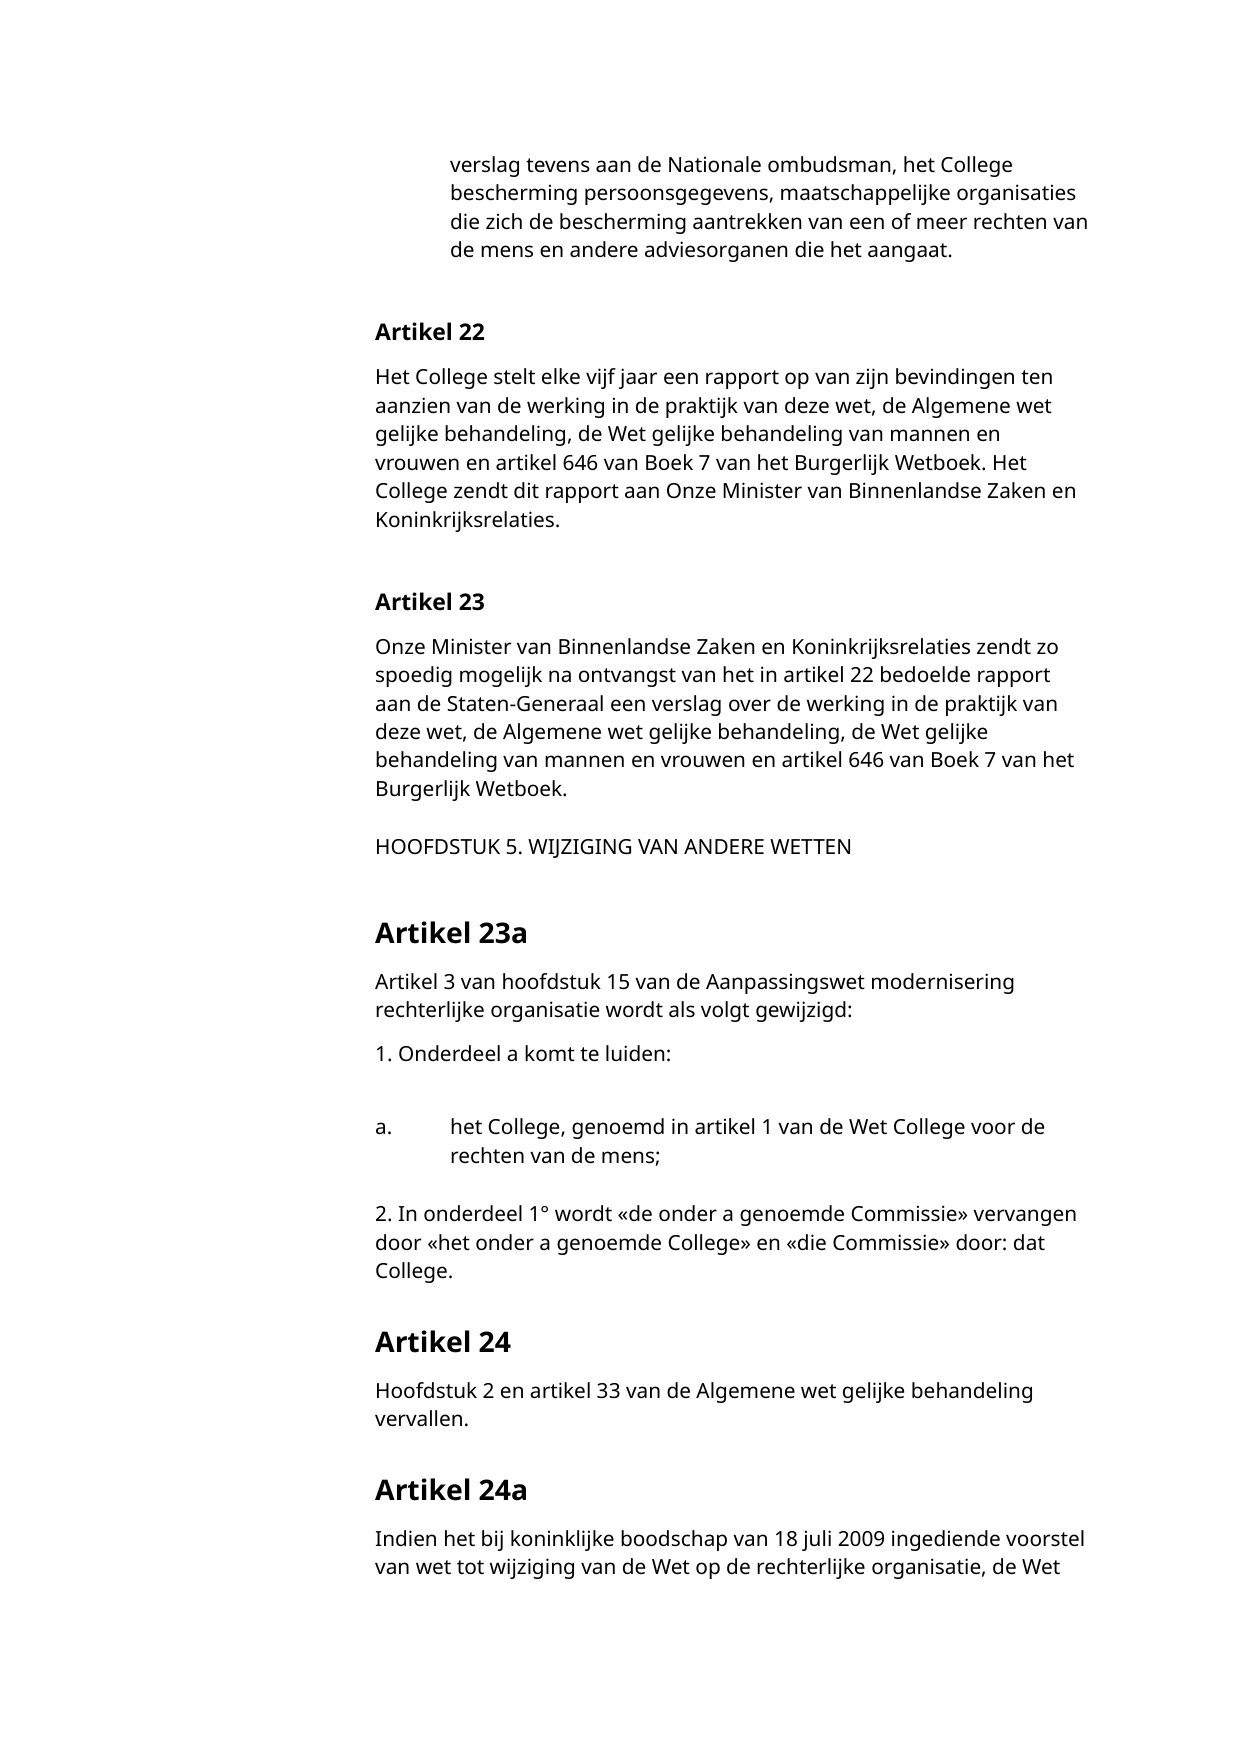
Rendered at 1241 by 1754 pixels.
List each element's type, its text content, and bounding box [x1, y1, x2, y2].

text Het College stelt elke vijf jaar een rapport op van zijn bevindingen ten aanzien van de werking in de praktijk van deze wet, de Algemene wet gelijke behandeling, de Wet gelijke behandeling van mannen en vrouwen en artikel 646 van Boek 7 van het Burgerlijk Wetboek. Het College zendt dit rapport aan Onze Minister van Binnenlandse Zaken en Koninkrijksrelaties. [375, 362, 1090, 533]
text 2. In onderdeel 1° wordt «de onder a genoemde Commissie» vervangen door «het onder a genoemde College» en «die Commissie» door: dat College. [375, 1199, 1090, 1284]
list verslag tevens aan de Nationale ombudsman, het College bescherming persoonsgegevens, maatschappelijke organisaties die zich de bescherming aantrekken van een of meer rechten van de mens en andere adviesorganen die het aangaat. [375, 150, 1090, 264]
text Hoofdstuk 2 en artikel 33 van de Algemene wet gelijke behandeling vervallen. [375, 1376, 1090, 1433]
text 1. Onderdeel a komt te luiden: [375, 1039, 1090, 1067]
subtitle Artikel 24 [375, 1322, 1090, 1361]
subtitle HOOFDSTUK 5. WIJZIGING VAN ANDERE WETTEN [375, 832, 1090, 861]
text Indien het bij koninklijke boodschap van 18 juli 2009 ingediende voorstel van wet tot wijziging van de Wet op de rechterlijke organisatie, de Wet [375, 1524, 1090, 1581]
subtitle Artikel 23a [375, 913, 1090, 952]
text Artikel 3 van hoofdstuk 15 van de Aanpassingswet modernisering rechterlijke organisatie wordt als volgt gewijzigd: [375, 967, 1090, 1024]
subtitle Artikel 23 [375, 586, 1090, 617]
list het College, genoemd in artikel 1 van de Wet College voor de rechten van de mens; [375, 1112, 1090, 1169]
subtitle Artikel 22 [375, 316, 1090, 347]
text Onze Minister van Binnenlandse Zaken en Koninkrijksrelaties zendt zo spoedig mogelijk na ontvangst van het in artikel 22 bedoelde rapport aan de Staten-Generaal een verslag over de werking in de praktijk van deze wet, de Algemene wet gelijke behandeling, de Wet gelijke behandeling van mannen en vrouwen en artikel 646 van Boek 7 van het Burgerlijk Wetboek. [375, 632, 1090, 802]
subtitle Artikel 24a [375, 1470, 1090, 1509]
